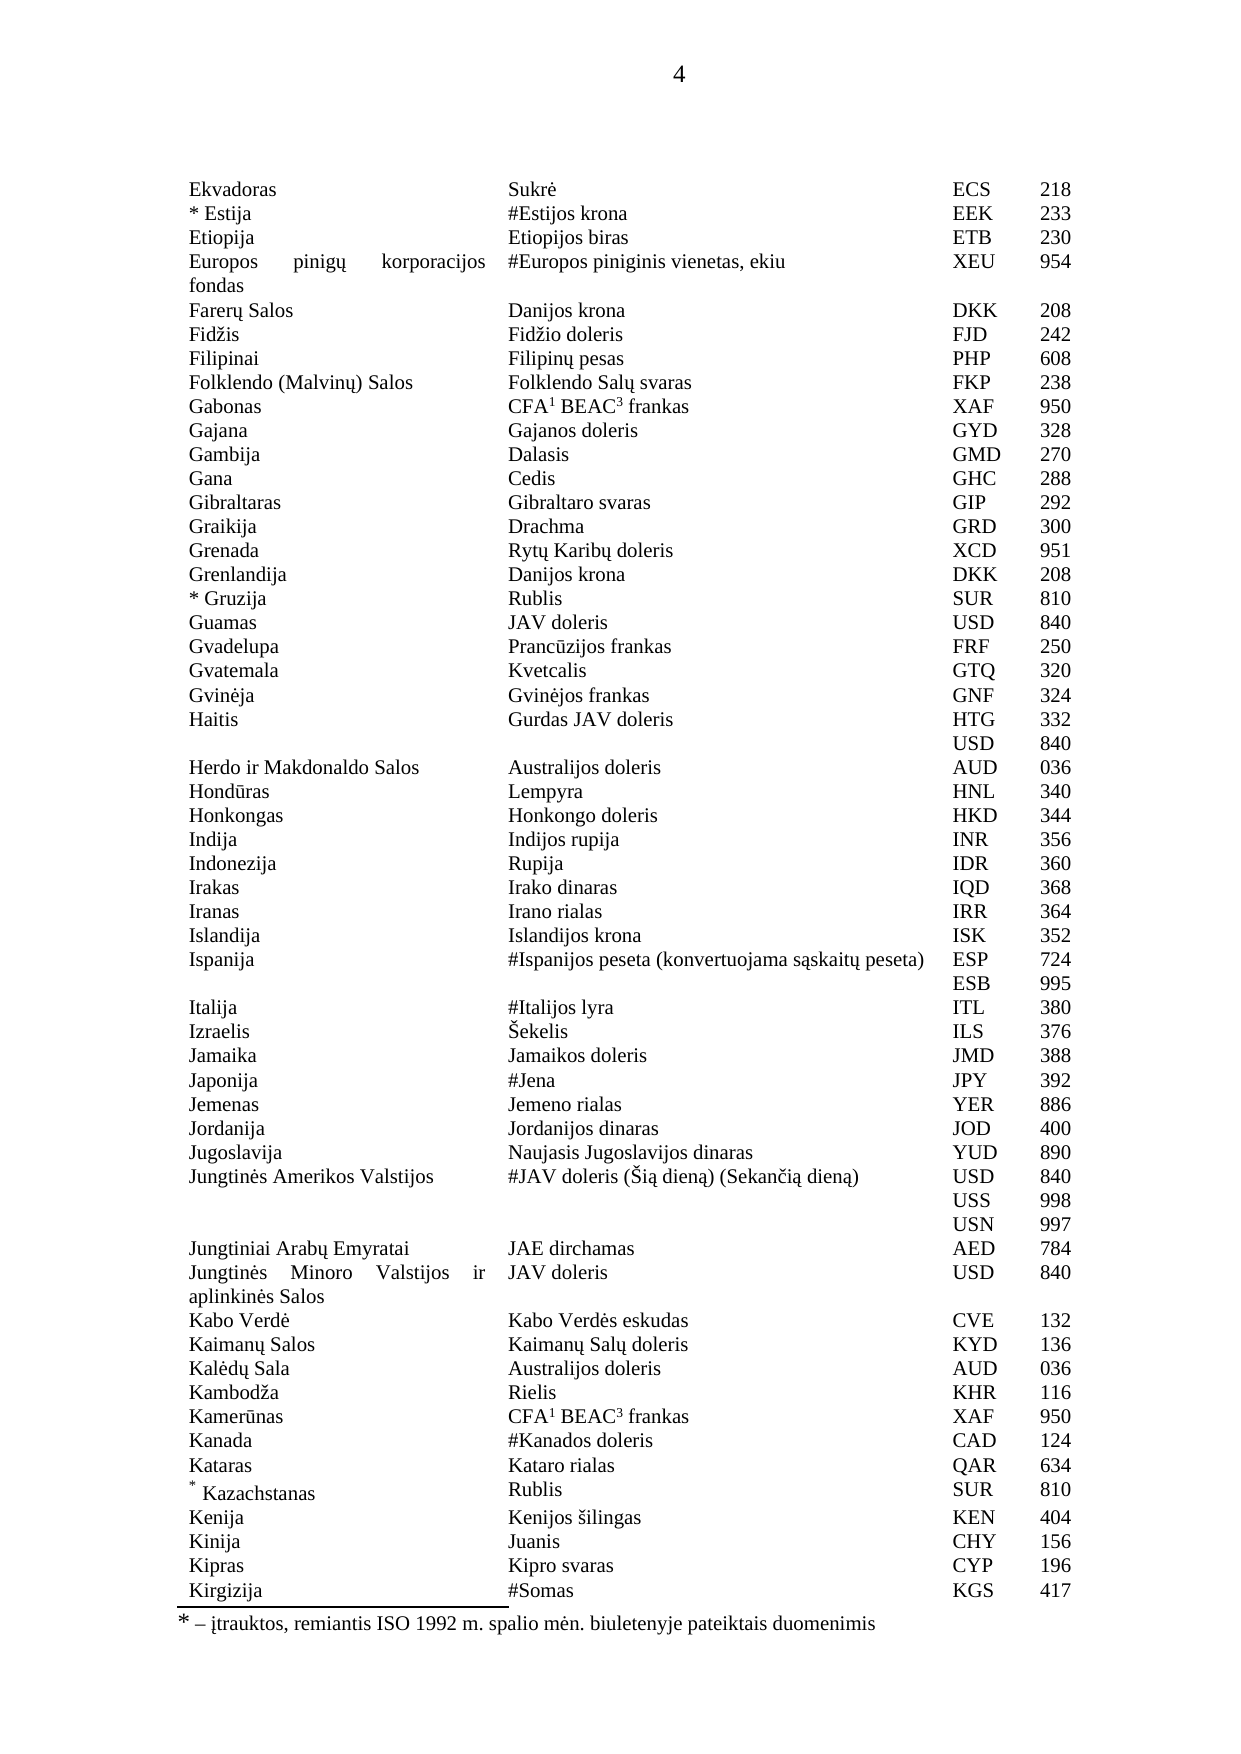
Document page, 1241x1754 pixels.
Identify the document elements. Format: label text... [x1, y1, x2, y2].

table_cell Islandijos krona [497, 923, 941, 947]
table_cell 380 [1029, 995, 1156, 1019]
table_cell Gvadelupa [177, 634, 497, 658]
table_cell 208 [1029, 298, 1156, 322]
table_cell XCD [941, 538, 1028, 562]
table_cell 156 [1029, 1529, 1156, 1553]
table_cell Jordanija [177, 1116, 497, 1140]
table_cell 417 [1029, 1578, 1156, 1602]
table_cell INR [941, 827, 1028, 851]
table_cell 124 [1029, 1429, 1156, 1452]
table_cell Lempyra [497, 779, 941, 803]
table_cell Drachma [497, 514, 941, 538]
table_cell Ispanija [177, 947, 497, 995]
table_cell 324 [1029, 683, 1156, 707]
table_cell Hondūras [177, 779, 497, 803]
table_cell #Somas [497, 1578, 941, 1602]
table_cell 344 [1029, 803, 1156, 827]
table_cell 951 [1029, 538, 1156, 562]
table_cell Kataras [177, 1453, 497, 1477]
table_cell 360 [1029, 851, 1156, 875]
table_cell Fidžis [177, 322, 497, 346]
table_cell Sukrė [497, 177, 941, 201]
table_cell 784 [1029, 1236, 1156, 1260]
table_cell ISK [941, 923, 1028, 947]
table_cell Kazachstanas [177, 1477, 497, 1505]
table_cell Gvinėjos frankas [497, 683, 941, 707]
table_cell QAR [941, 1453, 1028, 1477]
table_cell ILS [941, 1019, 1028, 1043]
table_cell KGS [941, 1578, 1028, 1602]
table_cell GIP [941, 490, 1028, 514]
table_cell Italija [177, 995, 497, 1019]
table_cell GTQ [941, 659, 1028, 682]
table_cell 242 [1029, 322, 1156, 346]
table_cell Gurdas JAV doleris [497, 707, 941, 755]
table_cell HTG USD [941, 707, 1028, 755]
table_cell 300 [1029, 514, 1156, 538]
table_cell GHC [941, 466, 1028, 490]
table_cell 036 [1029, 1356, 1156, 1380]
table_cell ESP ESB [941, 947, 1028, 995]
table_cell JAE dirchamas [497, 1236, 941, 1260]
table_cell Honkongas [177, 803, 497, 827]
table_cell Folklendo (Malvinų) Salos [177, 370, 497, 394]
table_cell Gabonas [177, 394, 497, 418]
table_cell YER [941, 1092, 1028, 1116]
table_cell EEK [941, 201, 1028, 225]
table_cell Gvinėja [177, 683, 497, 707]
table_cell 404 [1029, 1505, 1156, 1529]
table_cell 400 [1029, 1116, 1156, 1140]
table_cell Filipinų pesas [497, 346, 941, 370]
table_cell Kalėdų Sala [177, 1356, 497, 1380]
table_cell 840 998 997 [1029, 1164, 1156, 1236]
table_cell CFA1 BEAC3 frankas [497, 1404, 941, 1428]
table_cell DKK [941, 298, 1028, 322]
table_cell HNL [941, 779, 1028, 803]
table_cell Indija [177, 827, 497, 851]
table_cell Šekelis [497, 1019, 941, 1043]
table_cell AUD [941, 1356, 1028, 1380]
table_cell Kataro rialas [497, 1453, 941, 1477]
table_cell 840 [1029, 1260, 1156, 1308]
table_cell 230 [1029, 225, 1156, 249]
table_cell CAD [941, 1429, 1028, 1452]
table_cell Jordanijos dinaras [497, 1116, 941, 1140]
table_cell 320 [1029, 659, 1156, 682]
table_cell CHY [941, 1529, 1028, 1553]
table_cell IQD [941, 875, 1028, 899]
table_cell 218 [1029, 177, 1156, 201]
table_cell * Gruzija [177, 586, 497, 610]
table_cell Kambodža [177, 1380, 497, 1404]
table_cell 332 840 [1029, 707, 1156, 755]
table_cell 340 [1029, 779, 1156, 803]
table_cell Irakas [177, 875, 497, 899]
table_cell Etiopijos biras [497, 225, 941, 249]
table_cell Jamaikos doleris [497, 1044, 941, 1067]
table_cell Kaimanų Salų doleris [497, 1332, 941, 1356]
table_cell YUD [941, 1140, 1028, 1164]
table_cell Iranas [177, 899, 497, 923]
table_cell 388 [1029, 1044, 1156, 1067]
table_cell 196 [1029, 1554, 1156, 1577]
table_cell FRF [941, 634, 1028, 658]
table_cell GNF [941, 683, 1028, 707]
table_cell Herdo ir Makdonaldo Salos [177, 755, 497, 779]
table_cell Izraelis [177, 1019, 497, 1043]
table_cell Honkongo doleris [497, 803, 941, 827]
table_cell JAV doleris [497, 610, 941, 634]
table_cell Jamaika [177, 1044, 497, 1067]
table_cell Ekvadoras [177, 177, 497, 201]
table_cell CYP [941, 1554, 1028, 1577]
table_cell * Estija [177, 201, 497, 225]
table_cell KHR [941, 1380, 1028, 1404]
table_cell Kipro svaras [497, 1554, 941, 1577]
table_cell Jugoslavija [177, 1140, 497, 1164]
table_cell JPY [941, 1068, 1028, 1092]
table_cell JAV doleris [497, 1260, 941, 1308]
table_cell Kinija [177, 1529, 497, 1553]
table_cell USD [941, 1260, 1028, 1308]
table_cell Kanada [177, 1429, 497, 1452]
table_cell 292 [1029, 490, 1156, 514]
table_cell 270 [1029, 442, 1156, 466]
table_cell Gvatemala [177, 659, 497, 682]
table_cell KEN [941, 1505, 1028, 1529]
table_cell #Kanados doleris [497, 1429, 941, 1452]
table_cell Prancūzijos frankas [497, 634, 941, 658]
table_cell Juanis [497, 1529, 941, 1553]
table_cell Australijos doleris [497, 755, 941, 779]
table_cell 132 [1029, 1308, 1156, 1332]
table_cell 036 [1029, 755, 1156, 779]
table_cell Etiopija [177, 225, 497, 249]
table_cell 208 [1029, 562, 1156, 586]
table_cell SUR [941, 1477, 1028, 1505]
table_cell HKD [941, 803, 1028, 827]
table_cell Jemeno rialas [497, 1092, 941, 1116]
table_cell USD [941, 610, 1028, 634]
table_cell KYD [941, 1332, 1028, 1356]
table_cell FJD [941, 322, 1028, 346]
table_cell Indijos rupija [497, 827, 941, 851]
table_cell Grenlandija [177, 562, 497, 586]
table_cell Australijos doleris [497, 1356, 941, 1380]
table_cell Kenija [177, 1505, 497, 1529]
table_cell 634 [1029, 1453, 1156, 1477]
table_cell Rupija [497, 851, 941, 875]
table_cell 724 995 [1029, 947, 1156, 995]
table_cell Kamerūnas [177, 1404, 497, 1428]
table_cell GYD [941, 418, 1028, 442]
table_cell Europos pinigų korporacijos fondas [177, 249, 497, 297]
table_cell JMD [941, 1044, 1028, 1067]
table_cell Filipinai [177, 346, 497, 370]
table_cell 954 [1029, 249, 1156, 297]
table_cell JOD [941, 1116, 1028, 1140]
table_cell 840 [1029, 610, 1156, 634]
table_cell ITL [941, 995, 1028, 1019]
table_cell 356 [1029, 827, 1156, 851]
table_cell 328 [1029, 418, 1156, 442]
table_cell AED [941, 1236, 1028, 1260]
table_cell ETB [941, 225, 1028, 249]
table_cell XAF [941, 394, 1028, 418]
table_cell 608 [1029, 346, 1156, 370]
table_cell #Ispanijos peseta (konvertuojama sąskaitų peseta) [497, 947, 941, 995]
table_cell 250 [1029, 634, 1156, 658]
table_cell Fidžio doleris [497, 322, 941, 346]
table_cell Kipras [177, 1554, 497, 1577]
table_cell #Estijos krona [497, 201, 941, 225]
table_cell Farerų Salos [177, 298, 497, 322]
table_cell 886 [1029, 1092, 1156, 1116]
table_cell USD USS USN [941, 1164, 1028, 1236]
table_cell Rublis [497, 1477, 941, 1505]
table_cell CFA1 BEAC3 frankas [497, 394, 941, 418]
table_cell 810 [1029, 586, 1156, 610]
table_cell SUR [941, 586, 1028, 610]
table_cell Kvetcalis [497, 659, 941, 682]
table_cell GMD [941, 442, 1028, 466]
table_cell IDR [941, 851, 1028, 875]
table_cell Gana [177, 466, 497, 490]
table_cell Irako dinaras [497, 875, 941, 899]
table_cell 376 [1029, 1019, 1156, 1043]
table_cell Irano rialas [497, 899, 941, 923]
table_cell CVE [941, 1308, 1028, 1332]
table_cell Kabo Verdės eskudas [497, 1308, 941, 1332]
table_cell Japonija [177, 1068, 497, 1092]
table_cell Gajanos doleris [497, 418, 941, 442]
table_cell Jemenas [177, 1092, 497, 1116]
table_cell #Italijos lyra [497, 995, 941, 1019]
table_cell 890 [1029, 1140, 1156, 1164]
table_cell Islandija [177, 923, 497, 947]
table_cell Danijos krona [497, 562, 941, 586]
table_cell Kaimanų Salos [177, 1332, 497, 1356]
table_cell #Europos piniginis vienetas, ekiu [497, 249, 941, 297]
table_cell Jungtinės Amerikos Valstijos [177, 1164, 497, 1236]
table_cell FKP [941, 370, 1028, 394]
table_cell 364 [1029, 899, 1156, 923]
table_cell 136 [1029, 1332, 1156, 1356]
table_cell 116 [1029, 1380, 1156, 1404]
table_cell 288 [1029, 466, 1156, 490]
table_cell Jungtiniai Arabų Emyratai [177, 1236, 497, 1260]
table_cell GRD [941, 514, 1028, 538]
table_cell Indonezija [177, 851, 497, 875]
table_cell IRR [941, 899, 1028, 923]
table_cell Guamas [177, 610, 497, 634]
table_cell Rytų Karibų doleris [497, 538, 941, 562]
table_cell 368 [1029, 875, 1156, 899]
table_cell 233 [1029, 201, 1156, 225]
table_cell 950 [1029, 1404, 1156, 1428]
table_cell Gibraltaro svaras [497, 490, 941, 514]
table_cell Kabo Verdė [177, 1308, 497, 1332]
table_cell ECS [941, 177, 1028, 201]
table_cell DKK [941, 562, 1028, 586]
table_cell 950 [1029, 394, 1156, 418]
table_cell Haitis [177, 707, 497, 755]
table_cell 238 [1029, 370, 1156, 394]
table_cell 810 [1029, 1477, 1156, 1505]
table_cell XEU [941, 249, 1028, 297]
table_cell Kenijos šilingas [497, 1505, 941, 1529]
table_cell Gambija [177, 442, 497, 466]
table_cell 352 [1029, 923, 1156, 947]
table_cell #JAV doleris (Šią dieną) (Sekančią dieną) [497, 1164, 941, 1236]
table_cell Rublis [497, 586, 941, 610]
table_cell Cedis [497, 466, 941, 490]
table_cell Dalasis [497, 442, 941, 466]
table_cell Grenada [177, 538, 497, 562]
table_cell Naujasis Jugoslavijos dinaras [497, 1140, 941, 1164]
table_cell Gibraltaras [177, 490, 497, 514]
table_cell Rielis [497, 1380, 941, 1404]
table_cell Kirgizija [177, 1578, 497, 1602]
table_cell Danijos krona [497, 298, 941, 322]
table_cell XAF [941, 1404, 1028, 1428]
table_cell Gajana [177, 418, 497, 442]
table_cell #Jena [497, 1068, 941, 1092]
table_cell Folklendo Salų svaras [497, 370, 941, 394]
table_cell Jungtinės Minoro Valstijos ir aplinkinės Salos [177, 1260, 497, 1308]
table_cell 392 [1029, 1068, 1156, 1092]
table_cell AUD [941, 755, 1028, 779]
table_cell Graikija [177, 514, 497, 538]
table_cell PHP [941, 346, 1028, 370]
